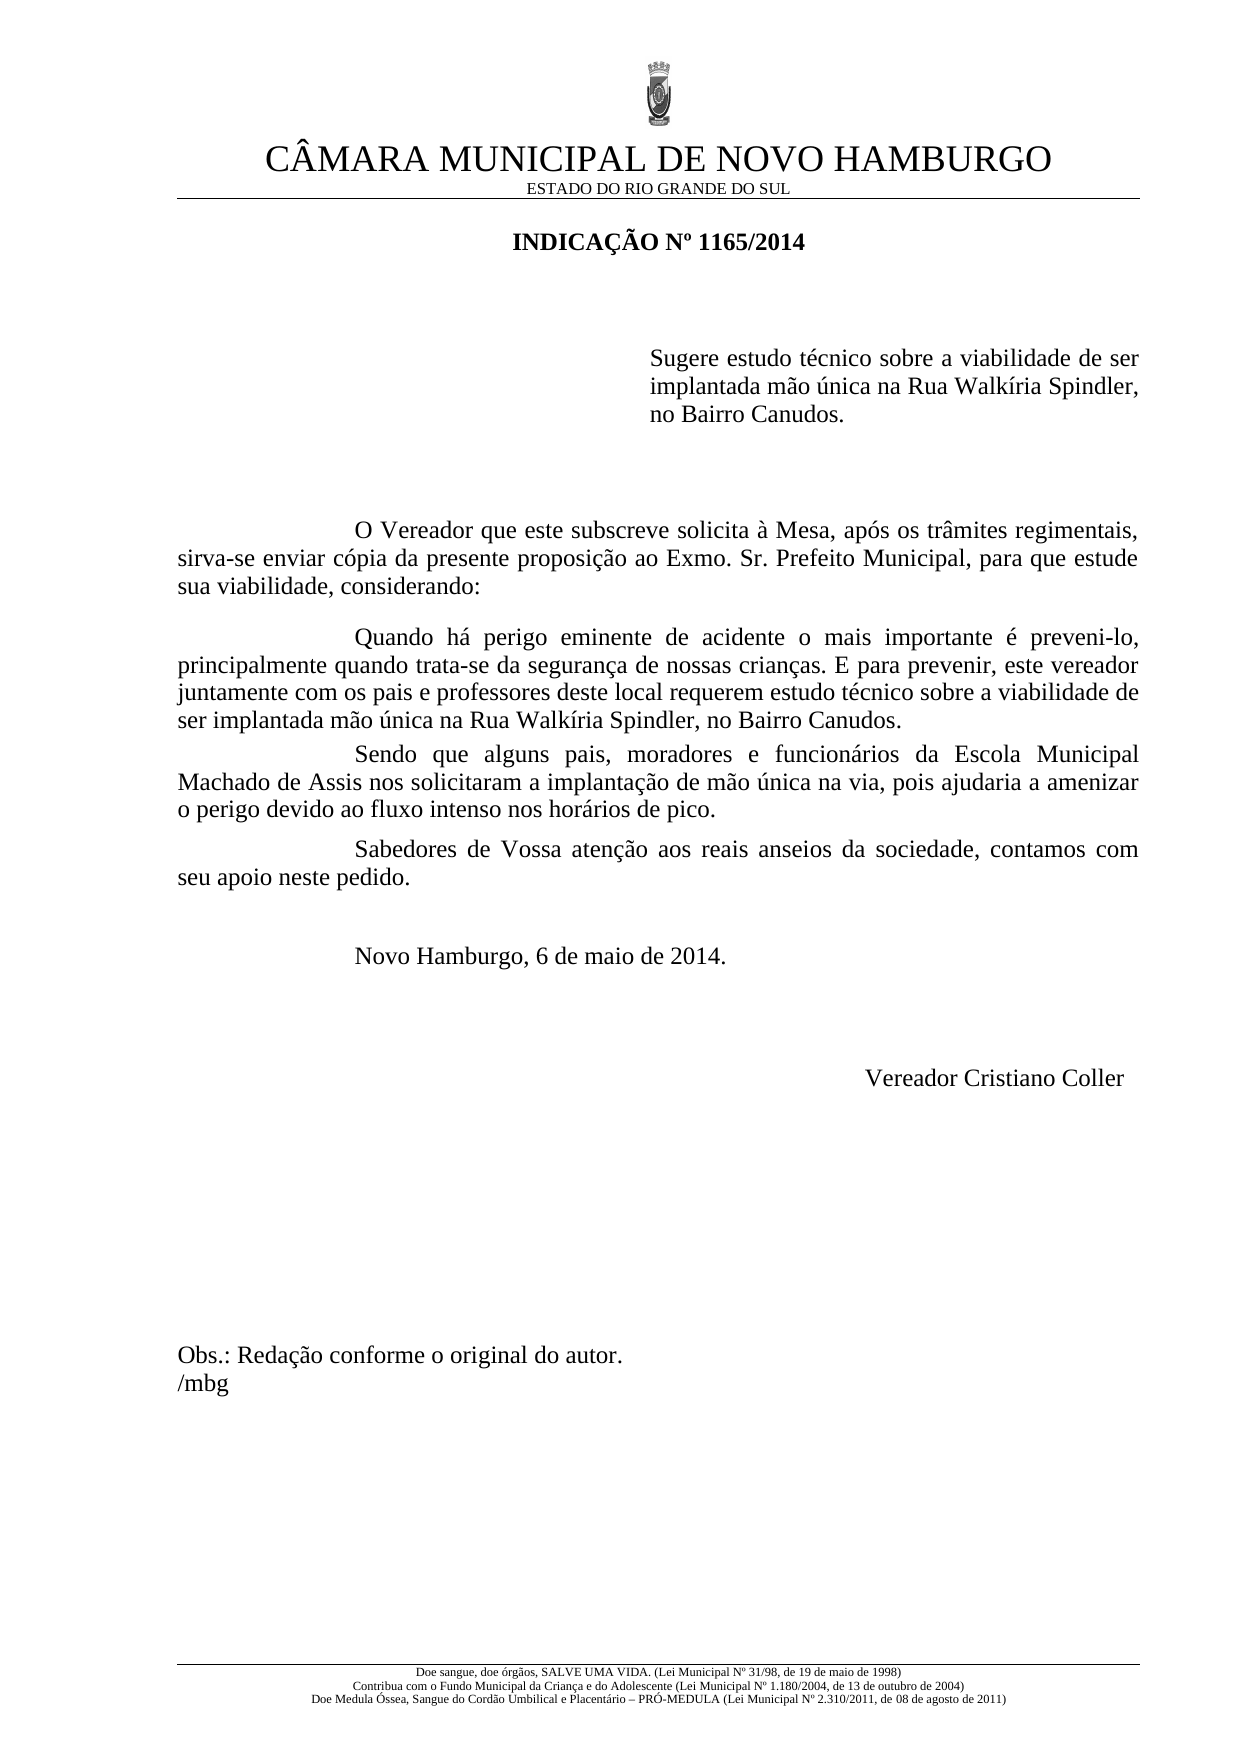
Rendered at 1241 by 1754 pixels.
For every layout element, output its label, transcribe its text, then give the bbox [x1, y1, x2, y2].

title INDICAÇÃO Nº 1165/2014 [177, 228, 1140, 256]
text Sendo que alguns pais, moradores e funcionários da Escola Municipal Machado de Assis nos solicitaram a implantação de mão única na via, pois ajudaria a amenizar o perigo devido ao fluxo intenso nos horários de pico. [177, 740, 1140, 823]
text Quando há perigo eminente de acidente o mais importante é preveni-lo, principalmente quando trata-se da segurança de nossas crianças. E para prevenir, este vereador juntamente com os pais e professores deste local requerem estudo técnico sobre a viabilidade de ser implantada mão única na Rua Walkíria Spindler, no Bairro Canudos. [177, 623, 1140, 734]
text Sugere estudo técnico sobre a viabilidade de ser implantada mão única na Rua Walkíria Spindler, no Bairro Canudos. [649, 344, 1140, 428]
text Vereador Cristiano Coller [768, 1064, 1140, 1092]
text Obs.: Redação conforme o original do autor. [177, 1341, 1140, 1369]
text /mbg [177, 1369, 1140, 1396]
text Novo Hamburgo, 6 de maio de 2014. [177, 942, 1140, 969]
text Sabedores de Vossa atenção aos reais anseios da sociedade, contamos com seu apoio neste pedido. [177, 835, 1140, 890]
text O Vereador que este subscreve solicita à Mesa, após os trâmites regimentais, sirva-se enviar cópia da presente proposição ao Exmo. Sr. Prefeito Municipal, para que estude sua viabilidade, considerando: [177, 516, 1140, 599]
